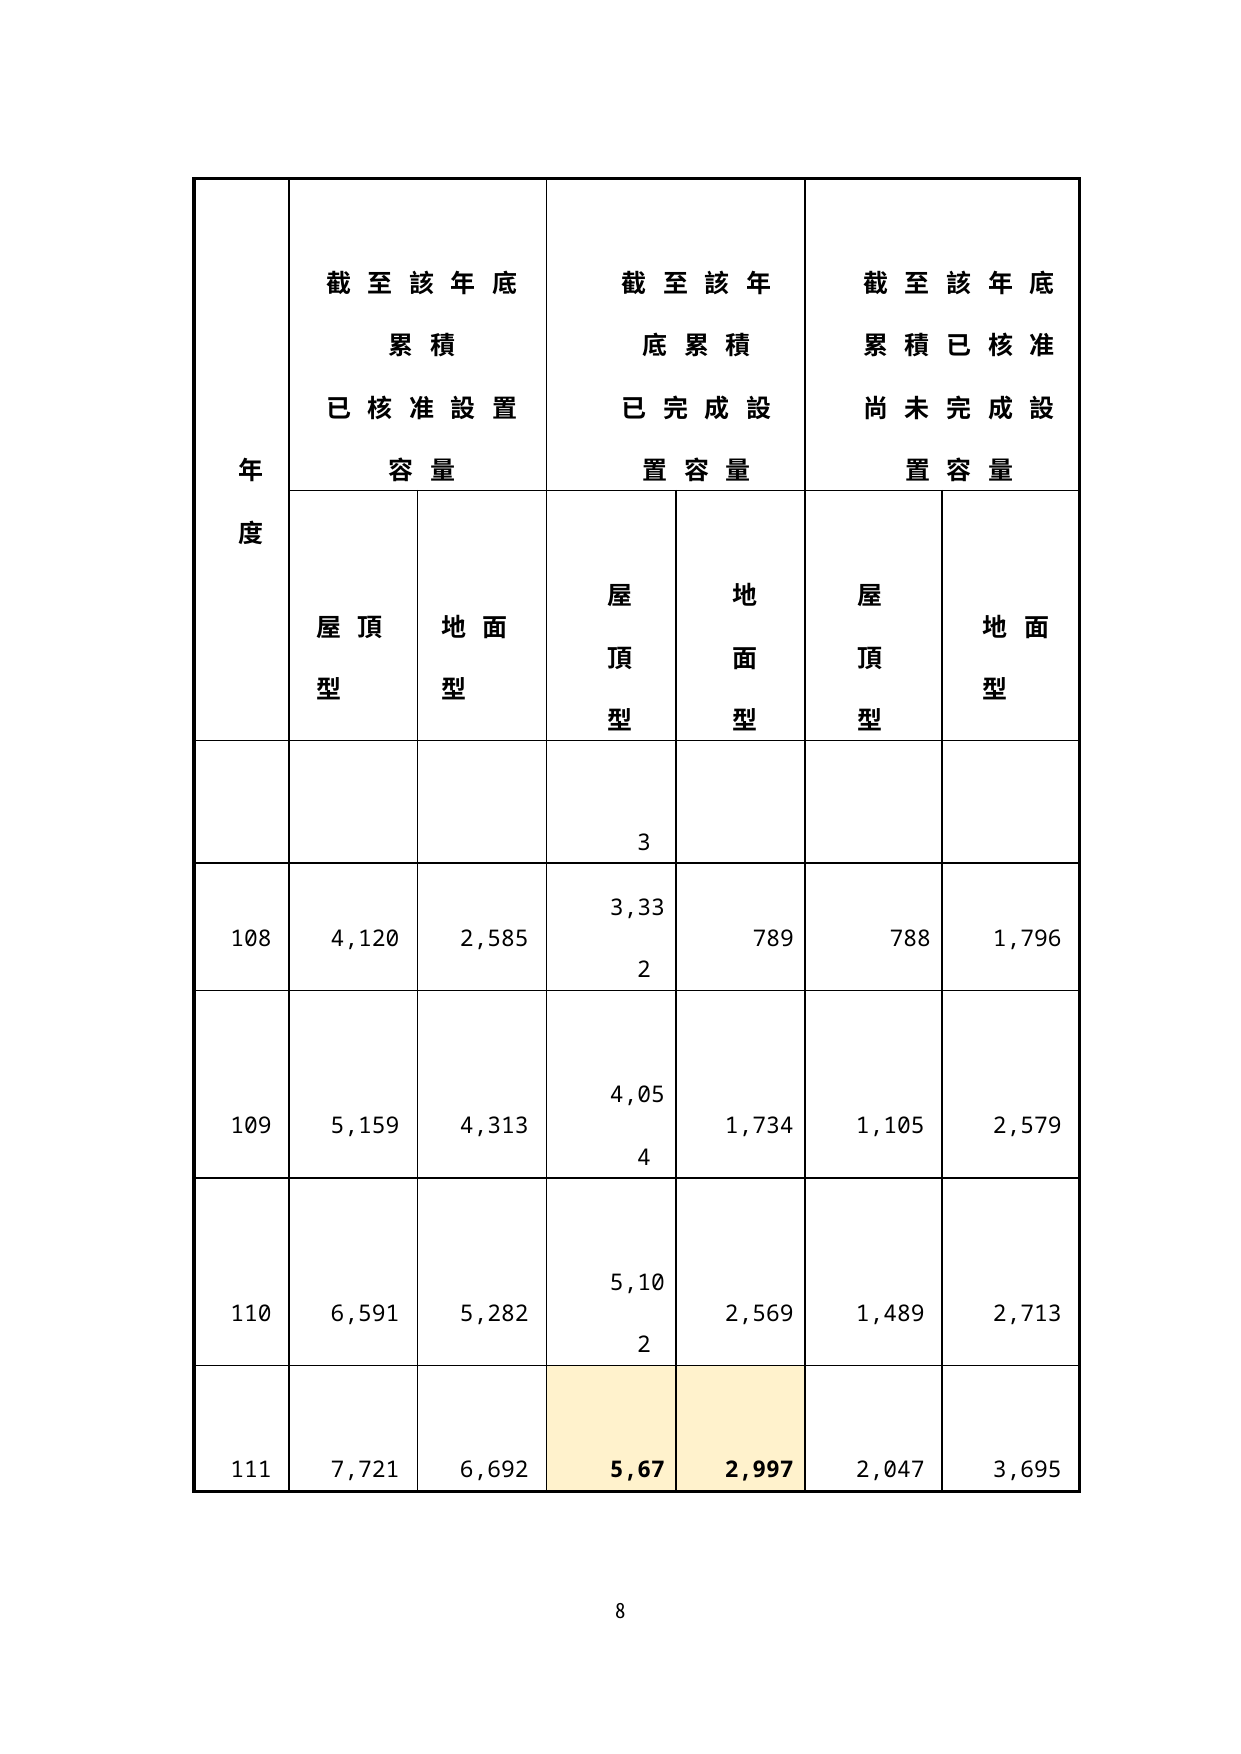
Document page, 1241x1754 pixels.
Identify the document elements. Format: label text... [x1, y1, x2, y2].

table_cell 6,692 [418, 1366, 546, 1490]
table_cell [418, 741, 546, 862]
table_cell 1,489 [806, 1179, 941, 1365]
table_header 截至該年底累積 已完成設置容量 [547, 180, 804, 490]
table_cell 3,695 [943, 1366, 1078, 1490]
table_cell 110 [196, 1179, 288, 1365]
table_cell [290, 741, 417, 862]
table_cell 屋頂型 [290, 491, 417, 740]
table_cell 地面型 [677, 491, 804, 740]
table_cell 屋頂型 [806, 491, 941, 740]
table_cell 地面型 [943, 491, 1078, 740]
table_cell 地面型 [418, 491, 546, 740]
table_cell 789 [677, 864, 804, 990]
table_cell [806, 741, 941, 862]
table_cell [943, 741, 1078, 862]
table_cell 2,997 [677, 1366, 804, 1490]
table_cell 5,102 [547, 1179, 675, 1365]
table_cell 6,591 [290, 1179, 417, 1365]
table_cell 111 [196, 1366, 288, 1490]
table_cell 5,67 [547, 1366, 675, 1490]
table_cell 1,734 [677, 991, 804, 1177]
table_cell 4,054 [547, 991, 675, 1177]
table_cell 2,579 [943, 991, 1078, 1177]
table_cell 2,047 [806, 1366, 941, 1490]
table_cell 2,713 [943, 1179, 1078, 1365]
table_header 截至該年底累積已核准尚未完成設置容量 [806, 180, 1078, 490]
table_cell 7,721 [290, 1366, 417, 1490]
table_header 年度 [196, 180, 288, 740]
table_cell 4,313 [418, 991, 546, 1177]
table_cell 3,332 [547, 864, 675, 990]
table_cell 1,796 [943, 864, 1078, 990]
table_cell 4,120 [290, 864, 417, 990]
table_cell 788 [806, 864, 941, 990]
table_cell 5,282 [418, 1179, 546, 1365]
table_cell 3 [547, 741, 675, 862]
table_cell [196, 741, 288, 862]
table_cell 2,569 [677, 1179, 804, 1365]
table_cell 109 [196, 991, 288, 1177]
table_cell 2,585 [418, 864, 546, 990]
table_cell 108 [196, 864, 288, 990]
table_header 截至該年底累積 已核准設置容量 [290, 180, 546, 490]
table_cell 1,105 [806, 991, 941, 1177]
table_cell [677, 741, 804, 862]
table_cell 屋頂型 [547, 491, 675, 740]
table_cell 5,159 [290, 991, 417, 1177]
